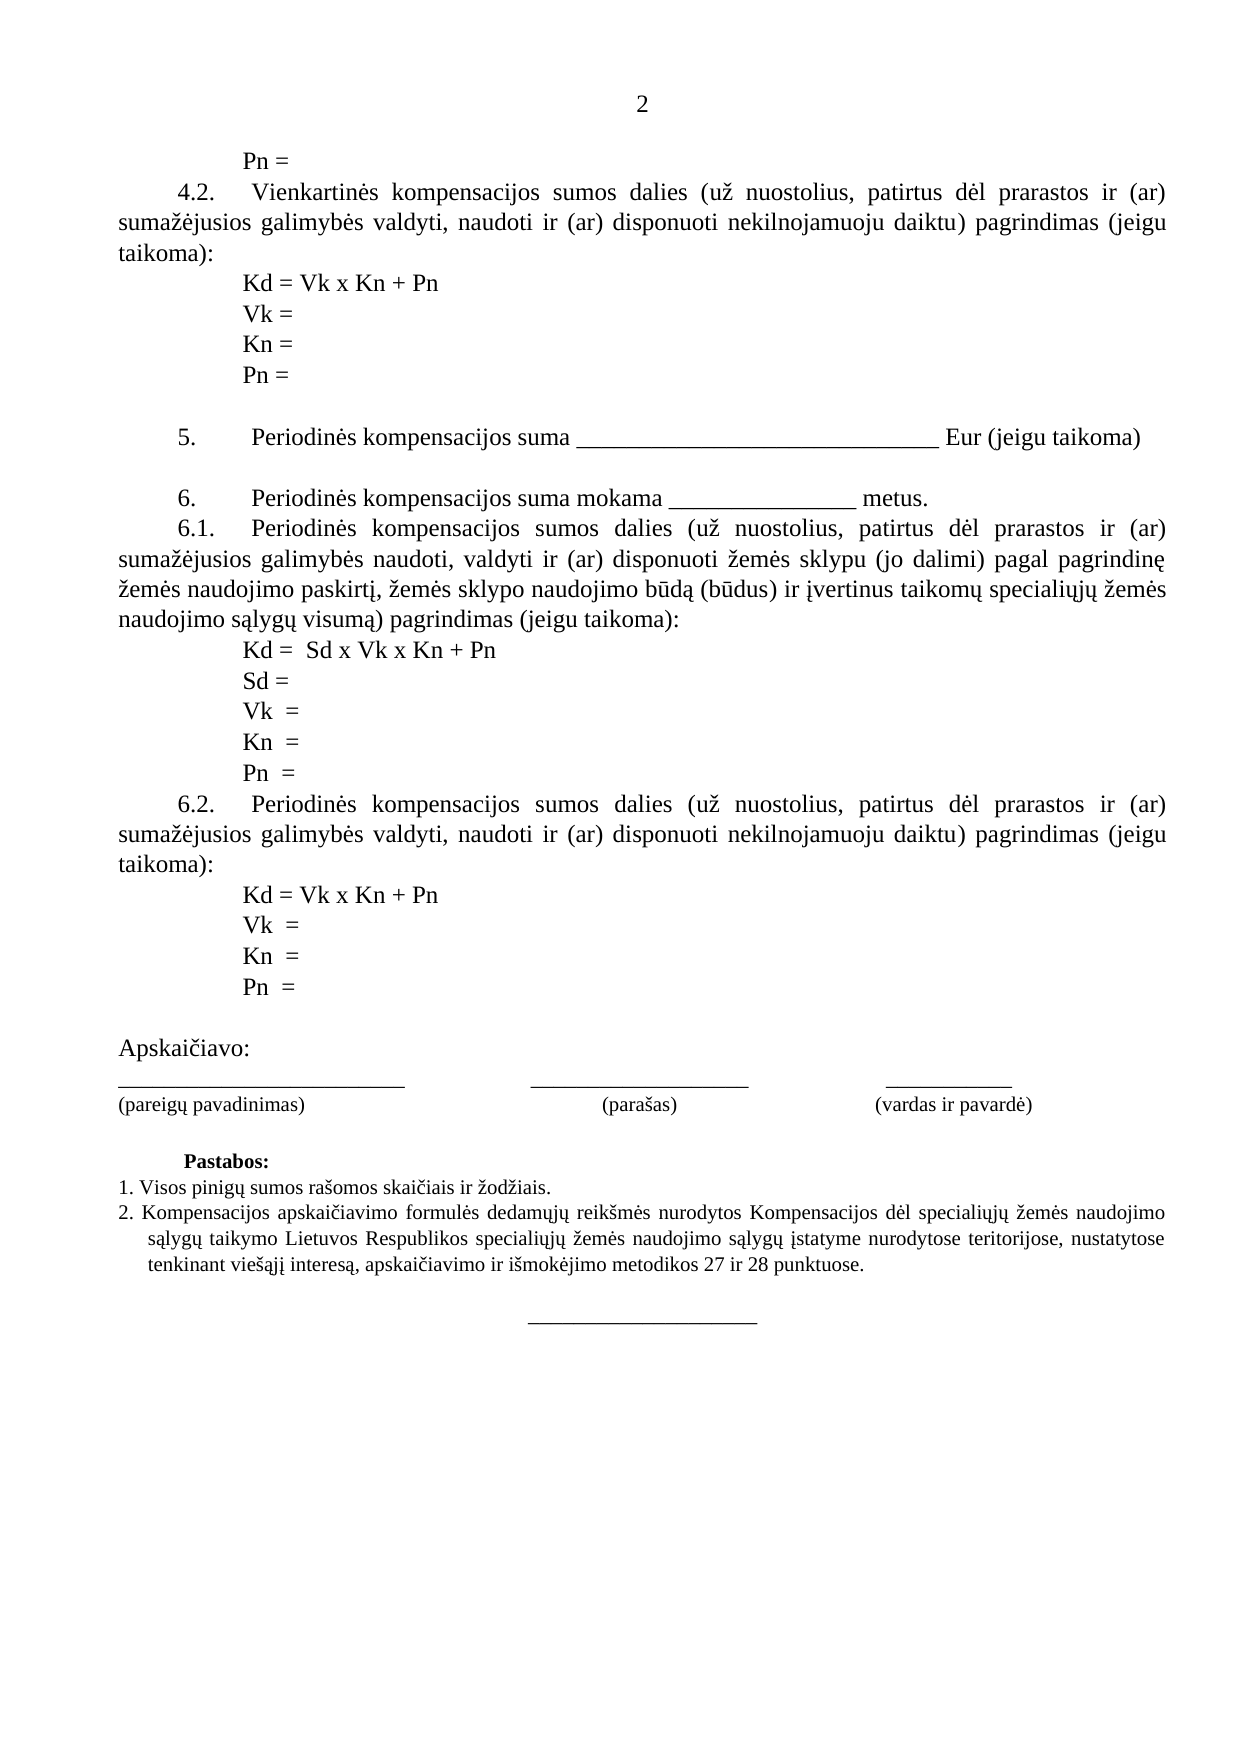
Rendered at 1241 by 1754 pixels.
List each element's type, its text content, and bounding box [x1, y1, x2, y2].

text Kd = Sd x Vk x Kn + Pn [177, 635, 1167, 664]
text Kd = Vk x Kn + Pn [177, 880, 1167, 909]
text 2. Kompensacijos apskaičiavimo formulės dedamųjų reikšmės nurodytos Kompensacijos dėl specialiųjų žemės naudojimo sąlygų taikymo Lietuvos Respublikos specialiųjų žemės naudojimo sąlygų įstatyme nurodytose teritorijose, nustatytose tenkinant viešąjį interesą, apskaičiavimo ir išmokėjimo metodikos 27 ir 28 punktuose. [118, 1200, 1167, 1276]
text Vk = [177, 911, 1167, 939]
text Pn = [177, 146, 1167, 175]
text Vk = [177, 696, 1167, 725]
text 1. Visos pinigų sumos rašomos skaičiais ir žodžiais. [118, 1174, 1167, 1199]
text Pn = [177, 360, 1167, 389]
text Pastabos: [177, 1149, 1167, 1173]
text 6.1. Periodinės kompensacijos sumos dalies (už nuostolius, patirtus dėl prarastos ir (ar) sumažėjusios galimybės naudoti, valdyti ir (ar) disponuoti žemės sklypu (jo dalimi) pagal pagrindinę žemės naudojimo paskirtį, žemės sklypo naudojimo būdą (būdus) ir įvertinus taikomų specialiųjų žemės naudojimo sąlygų visumą) pagrindimas (jeigu taikoma): [118, 513, 1167, 633]
text Kd = Vk x Kn + Pn [177, 268, 1167, 297]
text Pn = [177, 758, 1167, 787]
text –––––––––––––––––––– [118, 1308, 1167, 1334]
text Pn = [177, 972, 1167, 1001]
text Vk = [177, 299, 1167, 328]
text 6. Periodinės kompensacijos suma mokama _______________ metus. [118, 483, 1167, 512]
text _________________________ ___________________ ___________ [118, 1064, 1167, 1091]
text 5. Periodinės kompensacijos suma _____________________________ Eur (jeigu taikoma) [118, 422, 1167, 451]
text (pareigų pavadinimas) (parašas) (vardas ir pavardė) [118, 1092, 1167, 1116]
text 4.2. Vienkartinės kompensacijos sumos dalies (už nuostolius, patirtus dėl prarastos ir (ar) sumažėjusios galimybės valdyti, naudoti ir (ar) disponuoti nekilnojamuoju daiktu) pagrindimas (jeigu taikoma): [118, 177, 1167, 266]
text Kn = [177, 329, 1167, 358]
text Sd = [177, 666, 1167, 694]
text 6.2. Periodinės kompensacijos sumos dalies (už nuostolius, patirtus dėl prarastos ir (ar) sumažėjusios galimybės valdyti, naudoti ir (ar) disponuoti nekilnojamuoju daiktu) pagrindimas (jeigu taikoma): [118, 789, 1167, 878]
text Kn = [177, 727, 1167, 756]
text Kn = [177, 941, 1167, 970]
text Apskaičiavo: [118, 1033, 1167, 1062]
